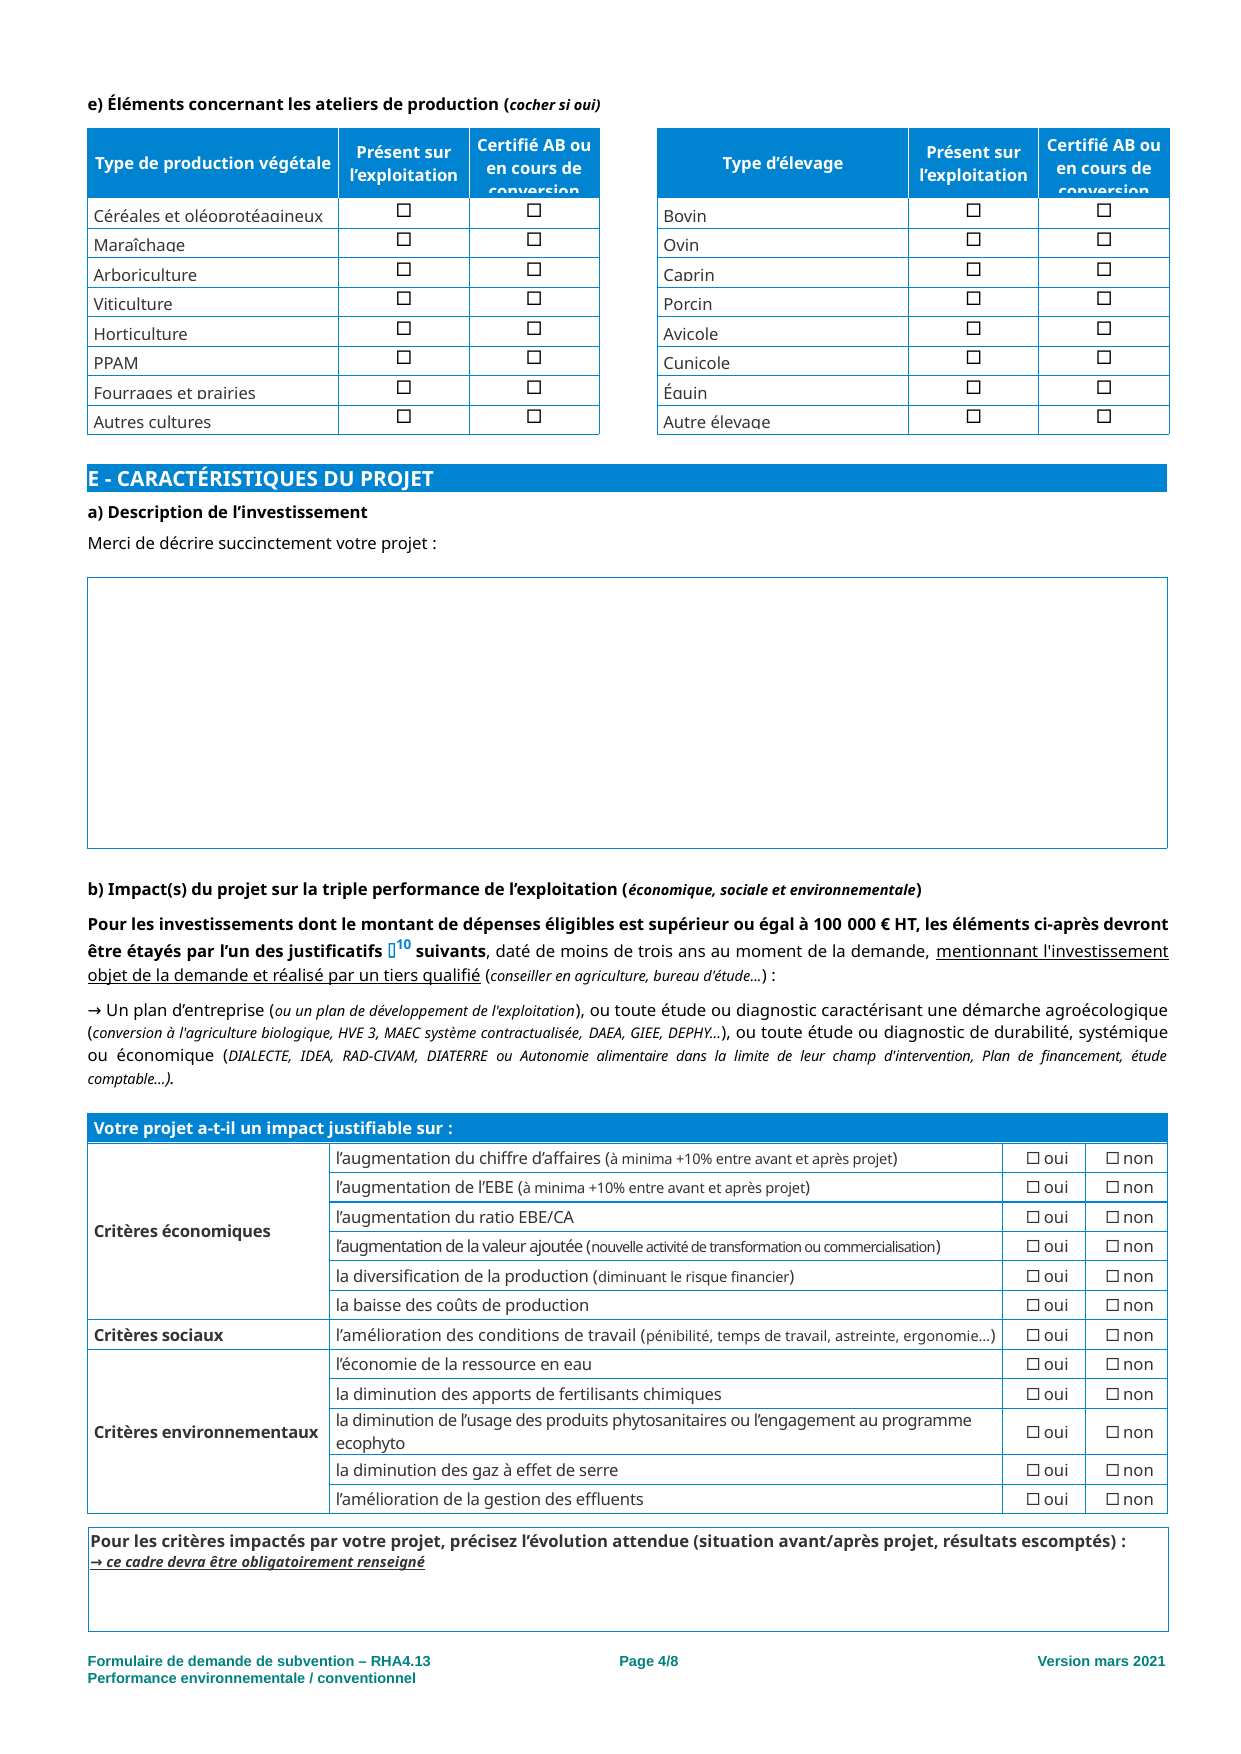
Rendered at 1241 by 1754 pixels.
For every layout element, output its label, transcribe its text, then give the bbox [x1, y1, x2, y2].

table_cell  oui [1003, 1485, 1085, 1513]
table_cell la diminution des apports de fertilisants chimiques [330, 1379, 1002, 1408]
table_cell la diminution de l’usage des produits phytosanitaires ou l’engagement au programme ecophyto [330, 1409, 1002, 1454]
table_cell Critères sociaux [88, 1320, 329, 1349]
table_cell  non [1086, 1173, 1167, 1201]
table_cell  [1039, 229, 1169, 257]
table_cell  [339, 199, 469, 228]
text b) Impact(s) du projet sur la triple performance de l’exploitation (économique, sociale et environnementale) [87, 877, 1169, 900]
table_cell l’économie de la ressource en eau [330, 1350, 1002, 1378]
table_cell l’augmentation de l’EBE (à minima +10% entre avant et après projet) [330, 1173, 1002, 1201]
table_cell  [1039, 199, 1169, 228]
table_cell  [1039, 258, 1169, 287]
table_cell Autre élevage [658, 406, 908, 434]
table_cell  oui [1003, 1350, 1085, 1378]
table_cell l’amélioration de la gestion des effluents [330, 1485, 1002, 1513]
table_cell Fourrages et prairies [88, 376, 338, 404]
table_cell  [339, 376, 469, 404]
table_cell  [470, 229, 599, 257]
text Pour les critères impactés par votre projet, précisez l’évolution attendue (situation avant/après projet, résultats escomptés) : [89, 1528, 1168, 1549]
table_cell  [909, 288, 1038, 316]
table_cell  oui [1003, 1173, 1085, 1201]
table_cell  oui [1003, 1291, 1085, 1319]
table_cell  non [1086, 1350, 1167, 1378]
table_cell  oui [1003, 1409, 1085, 1454]
table_cell  [470, 347, 599, 375]
table_cell  oui [1003, 1261, 1085, 1290]
table_cell  non [1086, 1379, 1167, 1408]
table_cell  [909, 347, 1038, 375]
table_cell  [1039, 288, 1169, 316]
table_cell  [1039, 406, 1169, 434]
table_cell [600, 376, 657, 404]
table_header Certifié AB ou en cours de conversion [470, 129, 599, 198]
table_cell  [470, 317, 599, 346]
text → Un plan d’entreprise (ou un plan de développement de l'exploitation), ou toute étude ou diagnostic caractérisant une démarche agroécologique (conversion à l'agriculture biologique, HVE 3, MAEC système contractualisée, DAEA, GIEE, DEPHY…), ou toute étude ou diagnostic de durabilité, systémique ou économique (DIALECTE, IDEA, RAD-CIVAM, DIATERRE ou Autonomie alimentaire dans la limite de leur champ d'intervention, Plan de financement, étude comptable…). [87, 998, 1169, 1089]
table_cell Maraîchage [88, 229, 338, 257]
table_cell  [909, 258, 1038, 287]
table_cell Porcin [658, 288, 908, 316]
table_cell  non [1086, 1203, 1167, 1231]
table_cell [600, 347, 657, 375]
table_cell la baisse des coûts de production [330, 1291, 1002, 1319]
text a) Description de l’investissement [87, 501, 1169, 523]
table_cell  [1039, 317, 1169, 346]
table_cell [600, 406, 657, 434]
table_header Présent sur l’exploitation [339, 129, 469, 198]
table_cell  oui [1003, 1320, 1085, 1349]
table_cell Ovin [658, 229, 908, 257]
table_cell [600, 317, 657, 346]
table_cell Cunicole [658, 347, 908, 375]
table_cell Arboriculture [88, 258, 338, 287]
table_cell  [909, 199, 1038, 228]
table_cell l’augmentation du ratio EBE/CA [330, 1203, 1002, 1231]
table_cell  [339, 288, 469, 316]
table_cell Horticulture [88, 317, 338, 346]
table_cell  non [1086, 1232, 1167, 1260]
table_cell Caprin [658, 258, 908, 287]
table_cell  [470, 258, 599, 287]
table_cell Critères économiques [88, 1144, 329, 1319]
table_cell Équin [658, 376, 908, 404]
table_cell  [339, 406, 469, 434]
table_cell  [909, 406, 1038, 434]
table_cell Critères environnementaux [88, 1350, 329, 1513]
table_header Certifié AB ou en cours de conversion [1039, 129, 1169, 198]
table_cell la diversification de la production (diminuant le risque financier) [330, 1261, 1002, 1290]
table_header [88, 578, 1167, 848]
table_cell  [339, 347, 469, 375]
table_header Type d’élevage [658, 129, 908, 198]
table_cell  oui [1003, 1144, 1085, 1172]
table_cell [600, 288, 657, 316]
table_cell  non [1086, 1485, 1167, 1513]
table_cell la diminution des gaz à effet de serre [330, 1455, 1002, 1484]
table_cell Céréales et oléoprotéagineux [88, 199, 338, 228]
table_header Présent sur l’exploitation [909, 129, 1038, 198]
table_cell Viticulture [88, 288, 338, 316]
text → ce cadre devra être obligatoirement renseigné [89, 1549, 1168, 1572]
text e) Éléments concernant les ateliers de production (cocher si oui) [87, 93, 1169, 115]
table_cell Avicole [658, 317, 908, 346]
table_cell [600, 258, 657, 287]
text E - CARACTÉRISTIQUES DU PROJET [87, 464, 1167, 492]
table_cell  [909, 229, 1038, 257]
table_header Type de production végétale [88, 129, 338, 198]
table_cell PPAM [88, 347, 338, 375]
table_cell  non [1086, 1144, 1167, 1172]
table_cell  [1039, 347, 1169, 375]
table_cell  [339, 258, 469, 287]
table_cell [600, 199, 657, 228]
table_cell l’augmentation du chiffre d’affaires (à minima +10% entre avant et après projet) [330, 1144, 1002, 1172]
table_cell Autres cultures [88, 406, 338, 434]
table_cell  [470, 376, 599, 404]
table_cell l’amélioration des conditions de travail (pénibilité, temps de travail, astreinte, ergonomie…) [330, 1320, 1002, 1349]
table_cell  [470, 288, 599, 316]
table_cell [600, 229, 657, 257]
table_cell  non [1086, 1291, 1167, 1319]
text Pour les investissements dont le montant de dépenses éligibles est supérieur ou égal à 100 000 € HT, les éléments ci-après devront être étayés par l’un des justificatifs 10 suivants, daté de moins de trois ans au moment de la demande, mentionnant l'investissement objet de la demande et réalisé par un tiers qualifié (conseiller en agriculture, bureau d'étude...) : [87, 912, 1169, 986]
table_cell  [909, 317, 1038, 346]
table_cell  [470, 406, 599, 434]
table_cell  non [1086, 1455, 1167, 1484]
table_header [600, 129, 657, 198]
table_cell  oui [1003, 1203, 1085, 1231]
table_cell  [909, 376, 1038, 404]
table_cell  [470, 199, 599, 228]
table_cell  [1039, 376, 1169, 404]
table_cell  oui [1003, 1455, 1085, 1484]
table_cell  non [1086, 1320, 1167, 1349]
table_cell  non [1086, 1409, 1167, 1454]
table_cell  [339, 229, 469, 257]
table_cell l’augmentation de la valeur ajoutée (nouvelle activité de transformation ou commercialisation) [330, 1232, 1002, 1260]
table_cell  non [1086, 1261, 1167, 1290]
text Merci de décrire succinctement votre projet : [87, 532, 1169, 554]
table_cell  oui [1003, 1379, 1085, 1408]
table_cell  oui [1003, 1232, 1085, 1260]
table_cell  [339, 317, 469, 346]
table_cell Bovin [658, 199, 908, 228]
table_header Votre projet a-t-il un impact justifiable sur : [88, 1114, 1167, 1142]
